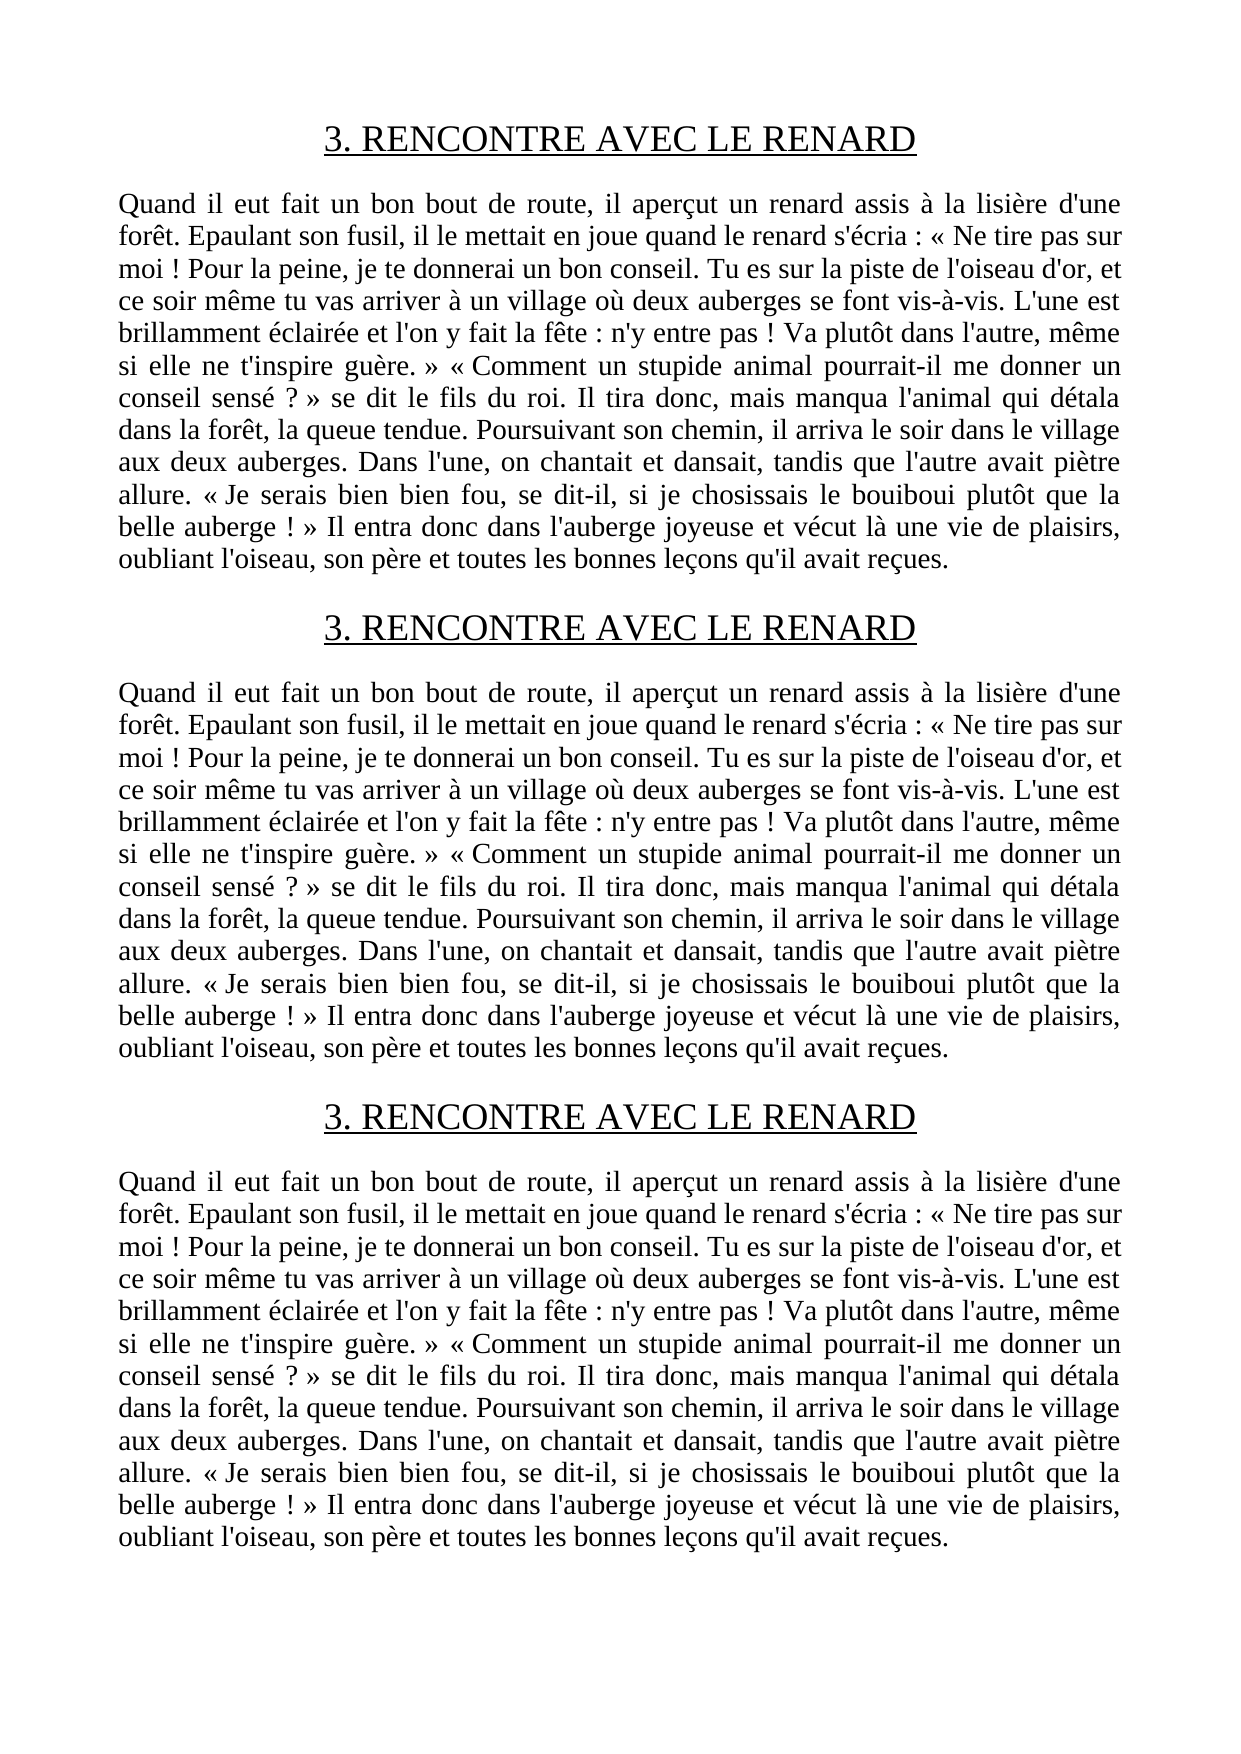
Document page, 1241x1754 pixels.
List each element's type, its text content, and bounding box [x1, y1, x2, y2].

text 3. RENCONTRE AVEC LE RENARD [118, 118, 1122, 160]
text Quand il eut fait un bon bout de route, il aperçut un renard assis à la lisière d'une forêt. Epaulant son fusil, il le mettait en joue quand le renard s'écria : « Ne tire pas sur moi ! Pour la peine, je te donnerai un bon conseil. Tu es sur la piste de l'oiseau d'or, et ce soir même tu vas arriver à un village où deux auberges se font vis-à-vis. L'une est brillamment éclairée et l'on y fait la fête : n'y entre pas ! Va plutôt dans l'autre, même si elle ne t'inspire guère. » « Comment un stupide animal pourrait-il me donner un conseil sensé ? » se dit le fils du roi. Il tira donc, mais manqua l'animal qui détala dans la forêt, la queue tendue. Poursuivant son chemin, il arriva le soir dans le village aux deux auberges. Dans l'une, on chantait et dansait, tandis que l'autre avait piètre allure. « Je serais bien bien fou, se dit-il, si je chosissais le bouiboui plutôt que la belle auberge ! » Il entra donc dans l'auberge joyeuse et vécut là une vie de plaisirs, oubliant l'oiseau, son père et toutes les bonnes leçons qu'il avait reçues. [118, 676, 1122, 1064]
text Quand il eut fait un bon bout de route, il aperçut un renard assis à la lisière d'une forêt. Epaulant son fusil, il le mettait en joue quand le renard s'écria : « Ne tire pas sur moi ! Pour la peine, je te donnerai un bon conseil. Tu es sur la piste de l'oiseau d'or, et ce soir même tu vas arriver à un village où deux auberges se font vis-à-vis. L'une est brillamment éclairée et l'on y fait la fête : n'y entre pas ! Va plutôt dans l'autre, même si elle ne t'inspire guère. » « Comment un stupide animal pourrait-il me donner un conseil sensé ? » se dit le fils du roi. Il tira donc, mais manqua l'animal qui détala dans la forêt, la queue tendue. Poursuivant son chemin, il arriva le soir dans le village aux deux auberges. Dans l'une, on chantait et dansait, tandis que l'autre avait piètre allure. « Je serais bien bien fou, se dit-il, si je chosissais le bouiboui plutôt que la belle auberge ! » Il entra donc dans l'auberge joyeuse et vécut là une vie de plaisirs, oubliant l'oiseau, son père et toutes les bonnes leçons qu'il avait reçues. [118, 1166, 1122, 1553]
text 3. RENCONTRE AVEC LE RENARD [118, 607, 1122, 649]
text 3. RENCONTRE AVEC LE RENARD [118, 1096, 1122, 1138]
text Quand il eut fait un bon bout de route, il aperçut un renard assis à la lisière d'une forêt. Epaulant son fusil, il le mettait en joue quand le renard s'écria : « Ne tire pas sur moi ! Pour la peine, je te donnerai un bon conseil. Tu es sur la piste de l'oiseau d'or, et ce soir même tu vas arriver à un village où deux auberges se font vis-à-vis. L'une est brillamment éclairée et l'on y fait la fête : n'y entre pas ! Va plutôt dans l'autre, même si elle ne t'inspire guère. » « Comment un stupide animal pourrait-il me donner un conseil sensé ? » se dit le fils du roi. Il tira donc, mais manqua l'animal qui détala dans la forêt, la queue tendue. Poursuivant son chemin, il arriva le soir dans le village aux deux auberges. Dans l'une, on chantait et dansait, tandis que l'autre avait piètre allure. « Je serais bien bien fou, se dit-il, si je chosissais le bouiboui plutôt que la belle auberge ! » Il entra donc dans l'auberge joyeuse et vécut là une vie de plaisirs, oubliant l'oiseau, son père et toutes les bonnes leçons qu'il avait reçues. [118, 187, 1122, 575]
